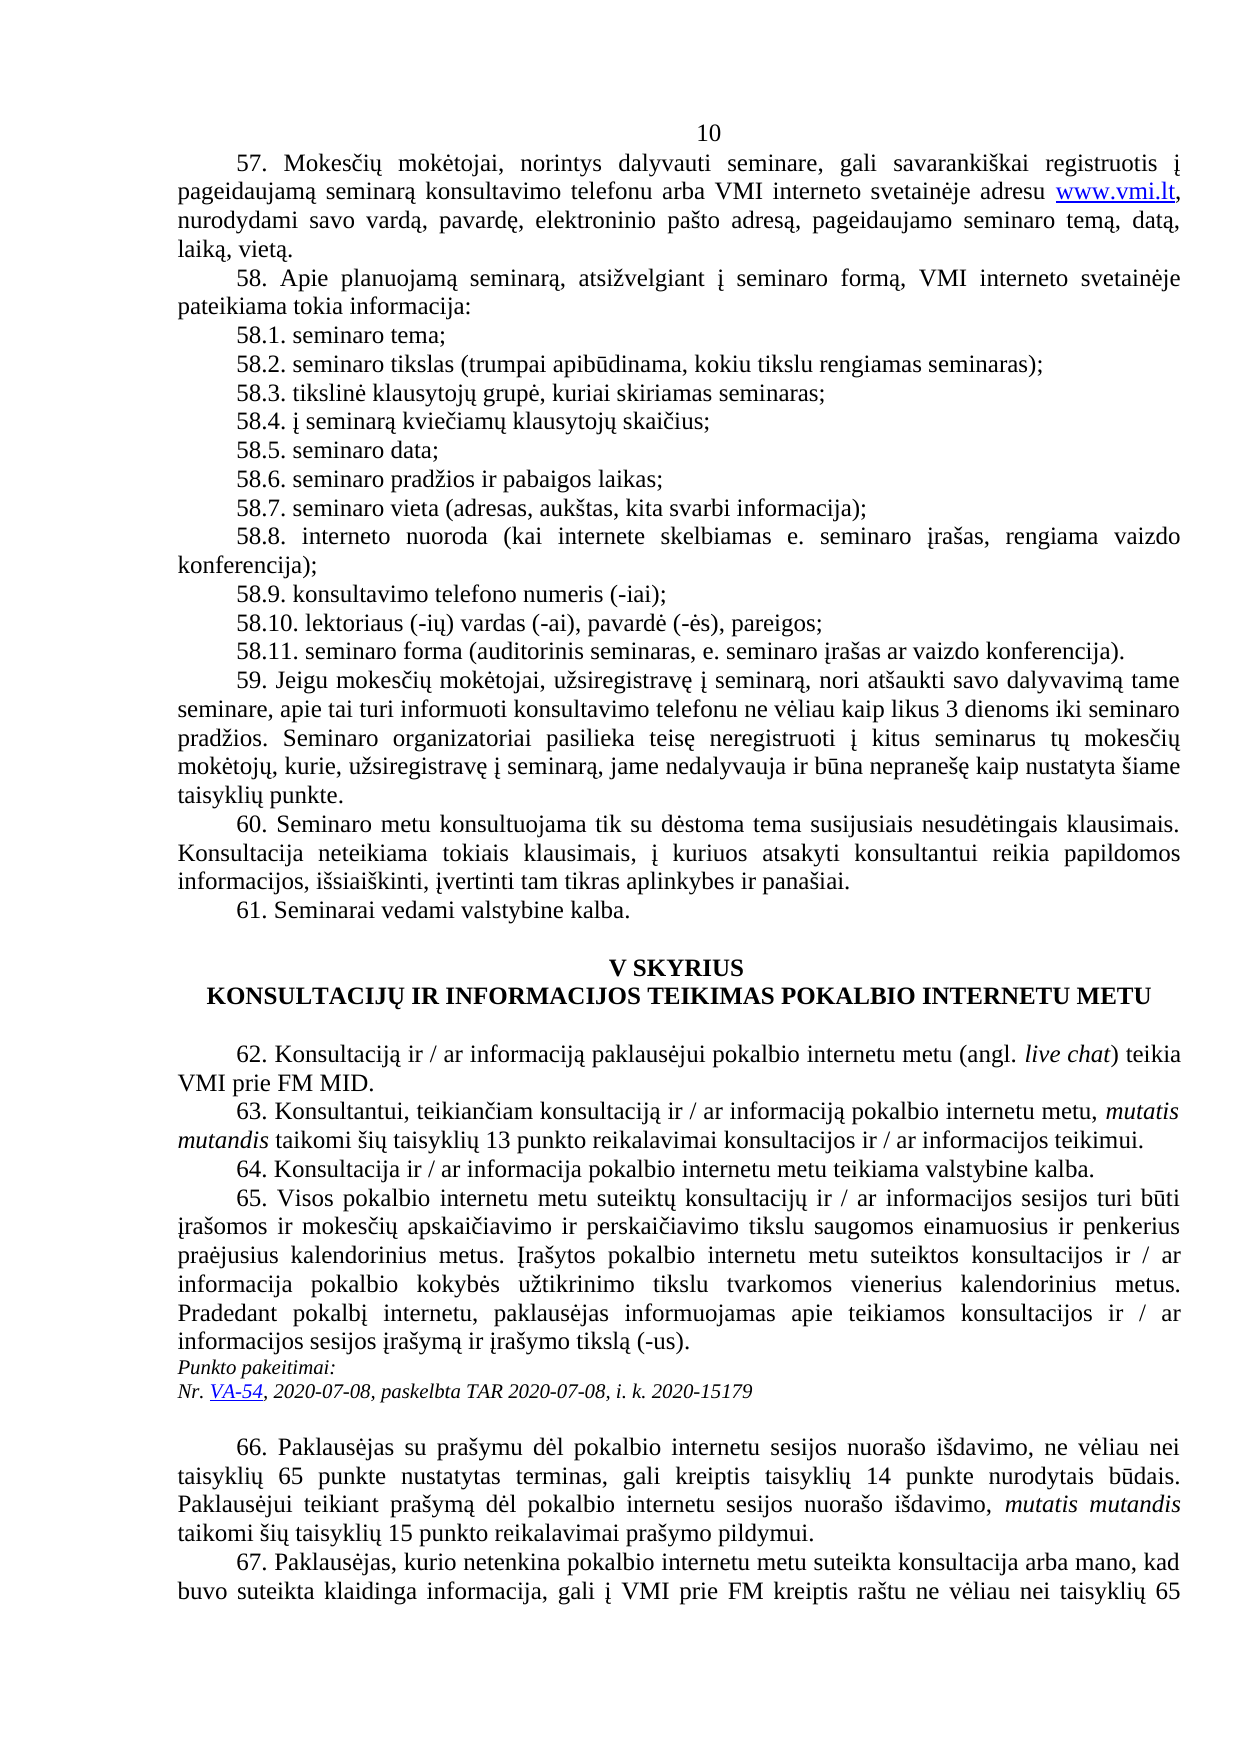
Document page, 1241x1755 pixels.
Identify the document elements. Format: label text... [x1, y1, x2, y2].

text 58.11. seminaro forma (auditorinis seminaras, e. seminaro įrašas ar vaizdo konferencija). [177, 636, 1181, 665]
text 58.10. lektoriaus (-ių) vardas (-ai), pavardė (-ės), pareigos; [177, 608, 1181, 636]
text 60. Seminaro metu konsultuojama tik su dėstoma tema susijusiais nesudėtingais klausimais. Konsultacija neteikiama tokiais klausimais, į kuriuos atsakyti konsultantui reikia papildomos informacijos, išsiaiškinti, įvertinti tam tikras aplinkybes ir panašiai. [177, 809, 1181, 895]
text 58.6. seminaro pradžios ir pabaigos laikas; [177, 464, 1181, 493]
text 58.3. tikslinė klausytojų grupė, kuriai skiriamas seminaras; [177, 378, 1181, 406]
text 67. Paklausėjas, kurio netenkina pokalbio internetu metu suteikta konsultacija arba mano, kad buvo suteikta klaidinga informacija, gali į VMI prie FM kreiptis raštu ne vėliau nei taisyklių 65 [177, 1547, 1181, 1604]
text 63. Konsultantui, teikiančiam konsultaciją ir / ar informaciją pokalbio internetu metu, mutatis mutandis taikomi šių taisyklių 13 punkto reikalavimai konsultacijos ir / ar informacijos teikimui. [177, 1096, 1181, 1154]
text 58.4. į seminarą kviečiamų klausytojų skaičius; [177, 406, 1181, 435]
text 58.5. seminaro data; [177, 435, 1181, 464]
text 58. Apie planuojamą seminarą, atsižvelgiant į seminaro formą, VMI interneto svetainėje pateikiama tokia informacija: [177, 263, 1181, 320]
text 66. Paklausėjas su prašymu dėl pokalbio internetu sesijos nuorašo išdavimo, ne vėliau nei taisyklių 65 punkte nustatytas terminas, gali kreiptis taisyklių 14 punkte nurodytais būdais. Paklausėjui teikiant prašymą dėl pokalbio internetu sesijos nuorašo išdavimo, mutatis mutandis taikomi šių taisyklių 15 punkto reikalavimai prašymo pildymui. [177, 1432, 1181, 1547]
text 61. Seminarai vedami valstybine kalba. [177, 895, 1181, 924]
text Nr. VA-54, 2020-07-08, paskelbta TAR 2020-07-08, i. k. 2020-15179 [177, 1379, 1181, 1403]
text V SKYRIUS [177, 953, 1181, 981]
text 59. Jeigu mokesčių mokėtojai, užsiregistravę į seminarą, nori atšaukti savo dalyvavimą tame seminare, apie tai turi informuoti konsultavimo telefonu ne vėliau kaip likus 3 dienoms iki seminaro pradžios. Seminaro organizatoriai pasilieka teisę neregistruoti į kitus seminarus tų mokesčių mokėtojų, kurie, užsiregistravę į seminarą, jame nedalyvauja ir būna nepranešę kaip nustatyta šiame taisyklių punkte. [177, 665, 1181, 809]
text 58.1. seminaro tema; [177, 320, 1181, 349]
text 58.2. seminaro tikslas (trumpai apibūdinama, kokiu tikslu rengiamas seminaras); [177, 349, 1181, 378]
text 62. Konsultaciją ir / ar informaciją paklausėjui pokalbio internetu metu (angl. live chat) teikia VMI prie FM MID. [177, 1039, 1181, 1096]
text 65. Visos pokalbio internetu metu suteiktų konsultacijų ir / ar informacijos sesijos turi būti įrašomos ir mokesčių apskaičiavimo ir perskaičiavimo tikslu saugomos einamuosius ir penkerius praėjusius kalendorinius metus. Įrašytos pokalbio internetu metu suteiktos konsultacijos ir / ar informacija pokalbio kokybės užtikrinimo tikslu tvarkomos vienerius kalendorinius metus. Pradedant pokalbį internetu, paklausėjas informuojamas apie teikiamos konsultacijos ir / ar informacijos sesijos įrašymą ir įrašymo tikslą (-us). [177, 1183, 1181, 1355]
text 64. Konsultacija ir / ar informacija pokalbio internetu metu teikiama valstybine kalba. [177, 1154, 1181, 1183]
text 58.8. interneto nuoroda (kai internete skelbiamas e. seminaro įrašas, rengiama vaizdo konferencija); [177, 521, 1181, 579]
text KONSULTACIJŲ IR INFORMACIJOS TEIKIMAS POKALBIO INTERNETU METU [177, 981, 1181, 1010]
text 57. Mokesčių mokėtojai, norintys dalyvauti seminare, gali savarankiškai registruotis į pageidaujamą seminarą konsultavimo telefonu arba VMI interneto svetainėje adresu www.vmi.lt, nurodydami savo vardą, pavardę, elektroninio pašto adresą, pageidaujamo seminaro temą, datą, laiką, vietą. [177, 148, 1181, 263]
text 58.7. seminaro vieta (adresas, aukštas, kita svarbi informacija); [177, 493, 1181, 521]
text 58.9. konsultavimo telefono numeris (-iai); [177, 579, 1181, 608]
text Punkto pakeitimai: [177, 1355, 1181, 1379]
